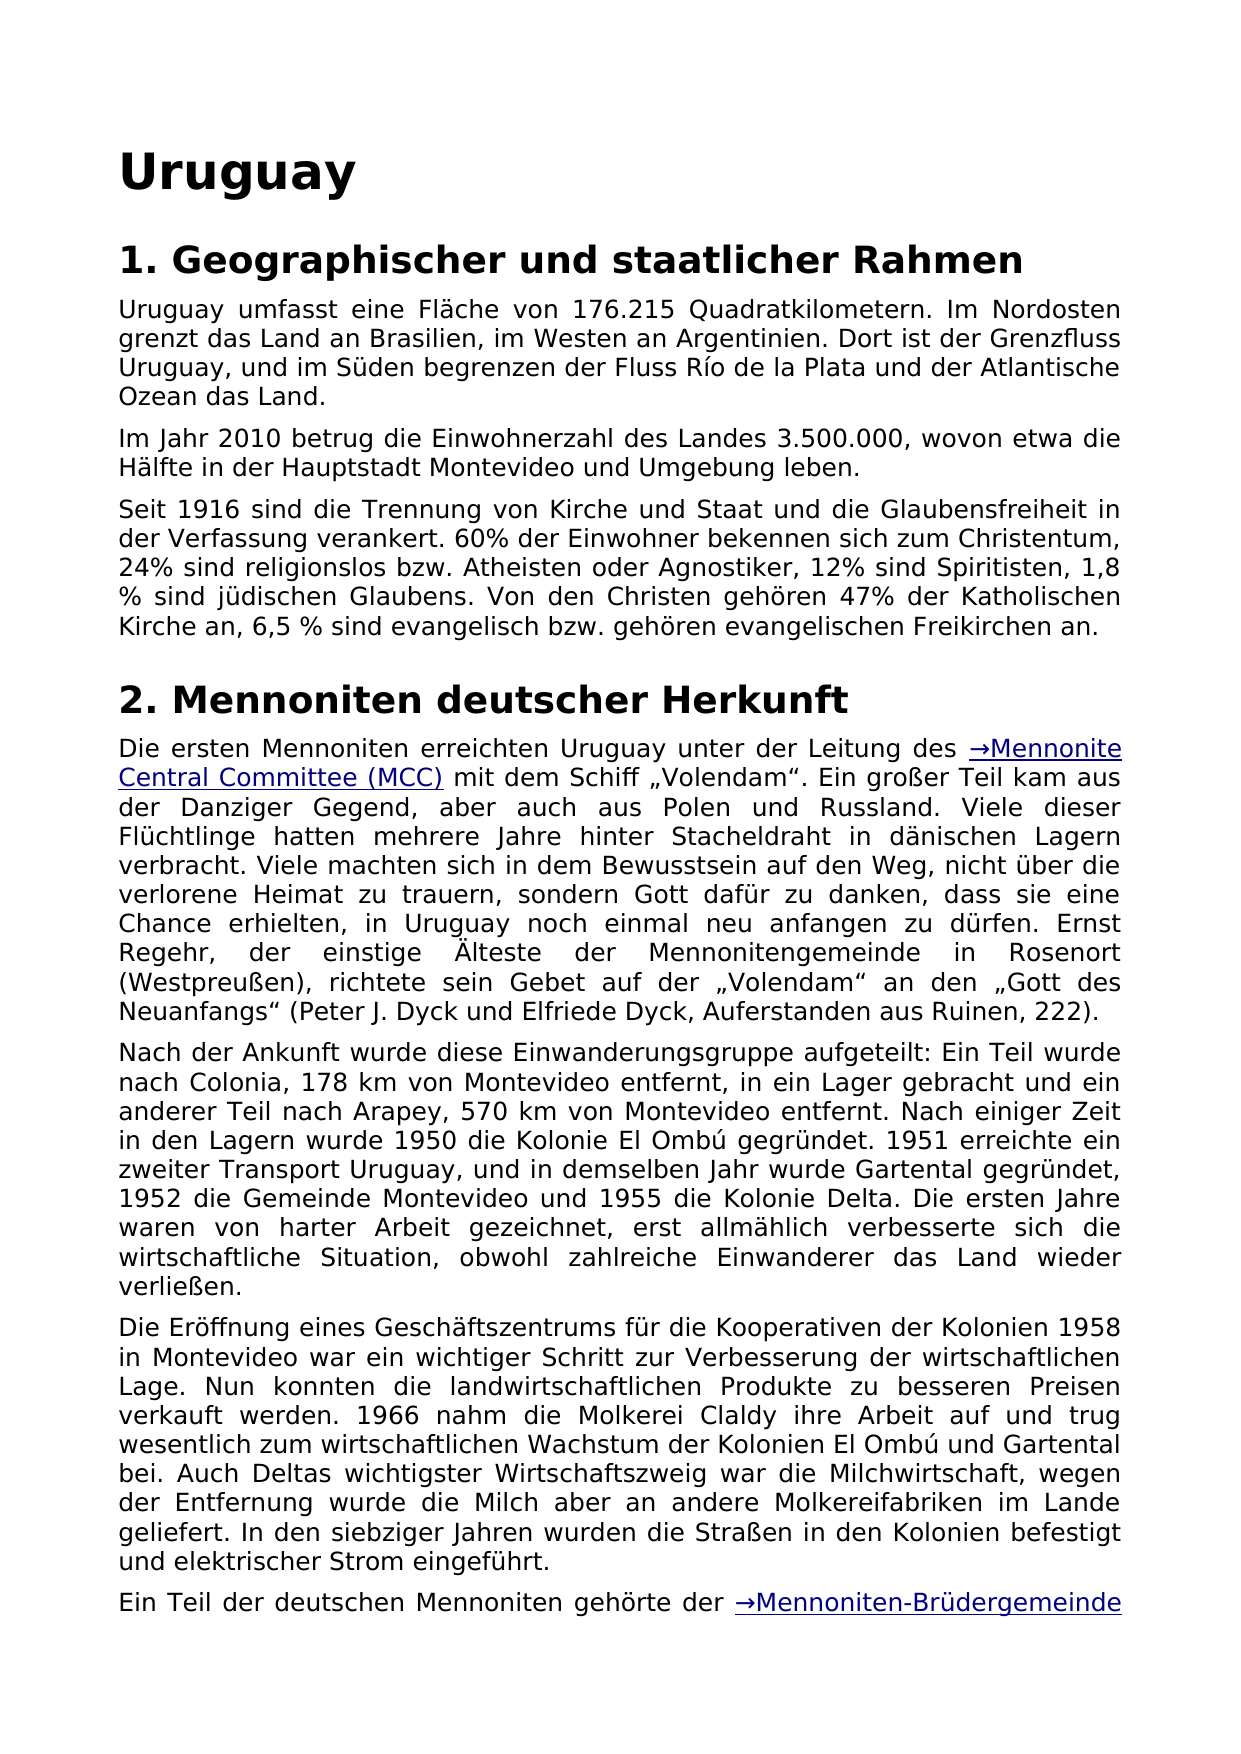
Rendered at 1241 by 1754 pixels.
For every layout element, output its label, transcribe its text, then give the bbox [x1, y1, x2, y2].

text Ein Teil der deutschen Mennoniten gehörte der →Mennoniten-Brüdergemeinde [118, 1589, 1122, 1618]
text Nach der Ankunft wurde diese Einwanderungsgruppe aufgeteilt: Ein Teil wurde nach Colonia, 178 km von Montevideo entfernt, in ein Lager gebracht und ein anderer Teil nach Arapey, 570 km von Montevideo entfernt. Nach einiger Zeit in den Lagern wurde 1950 die Kolonie El Ombú gegründet. 1951 erreichte ein zweiter Transport Uruguay, und in demselben Jahr wurde Gartental gegründet, 1952 die Gemeinde Montevideo und 1955 die Kolonie Delta. Die ersten Jahre waren von harter Arbeit gezeichnet, erst allmählich verbesserte sich die wirtschaftliche Situation, obwohl zahlreiche Einwanderer das Land wieder verließen. [118, 1039, 1122, 1301]
text Im Jahr 2010 betrug die Einwohnerzahl des Landes 3.500.000, wovon etwa die Hälfte in der Hauptstadt Montevideo und Umgebung leben. [118, 424, 1122, 482]
subtitle 1. Geographischer und staatlicher Rahmen [118, 239, 1122, 282]
subtitle 2. Mennoniten deutscher Herkunft [118, 678, 1122, 722]
text Seit 1916 sind die Trennung von Kirche und Staat und die Glaubensfreiheit in der Verfassung verankert. 60% der Einwohner bekennen sich zum Christentum, 24% sind religionslos bzw. Atheisten oder Agnostiker, 12% sind Spiritisten, 1,8 % sind jüdischen Glaubens. Von den Christen gehören 47% der Katholischen Kirche an, 6,5 % sind evangelisch bzw. gehören evangelischen Freikirchen an. [118, 495, 1122, 641]
subtitle Uruguay [118, 143, 1122, 201]
text Uruguay umfasst eine Fläche von 176.215 Quadratkilometern. Im Nordosten grenzt das Land an Brasilien, im Westen an Argentinien. Dort ist der Grenzfluss Uruguay, und im Süden begrenzen der Fluss Río de la Plata und der Atlantische Ozean das Land. [118, 295, 1122, 412]
text Die ersten Mennoniten erreichten Uruguay unter der Leitung des →Mennonite Central Committee (MCC) mit dem Schiff „Volendam“. Ein großer Teil kam aus der Danziger Gegend, aber auch aus Polen und Russland. Viele dieser Flüchtlinge hatten mehrere Jahre hinter Stacheldraht in dänischen Lagern verbracht. Viele machten sich in dem Bewusstsein auf den Weg, nicht über die verlorene Heimat zu trauern, sondern Gott dafür zu danken, dass sie eine Chance erhielten, in Uruguay noch einmal neu anfangen zu dürfen. Ernst Regehr, der einstige Älteste der Mennonitengemeinde in Rosenort (Westpreußen), richtete sein Gebet auf der „Volendam“ an den „Gott des Neuanfangs“ (Peter J. Dyck und Elfriede Dyck, Auferstanden aus Ruinen, 222). [118, 734, 1122, 1026]
text Die Eröffnung eines Geschäftszentrums für die Kooperativen der Kolonien 1958 in Montevideo war ein wichtiger Schritt zur Verbesserung der wirtschaftlichen Lage. Nun konnten die landwirtschaftlichen Produkte zu besseren Preisen verkauft werden. 1966 nahm die Molkerei Claldy ihre Arbeit auf und trug wesentlich zum wirtschaftlichen Wachstum der Kolonien El Ombú und Gartental bei. Auch Deltas wichtigster Wirtschaftszweig war die Milchwirtschaft, wegen der Entfernung wurde die Milch aber an andere Molkereifabriken im Lande geliefert. In den siebziger Jahren wurden die Straßen in den Kolonien befestigt und elektrischer Strom eingeführt. [118, 1314, 1122, 1576]
